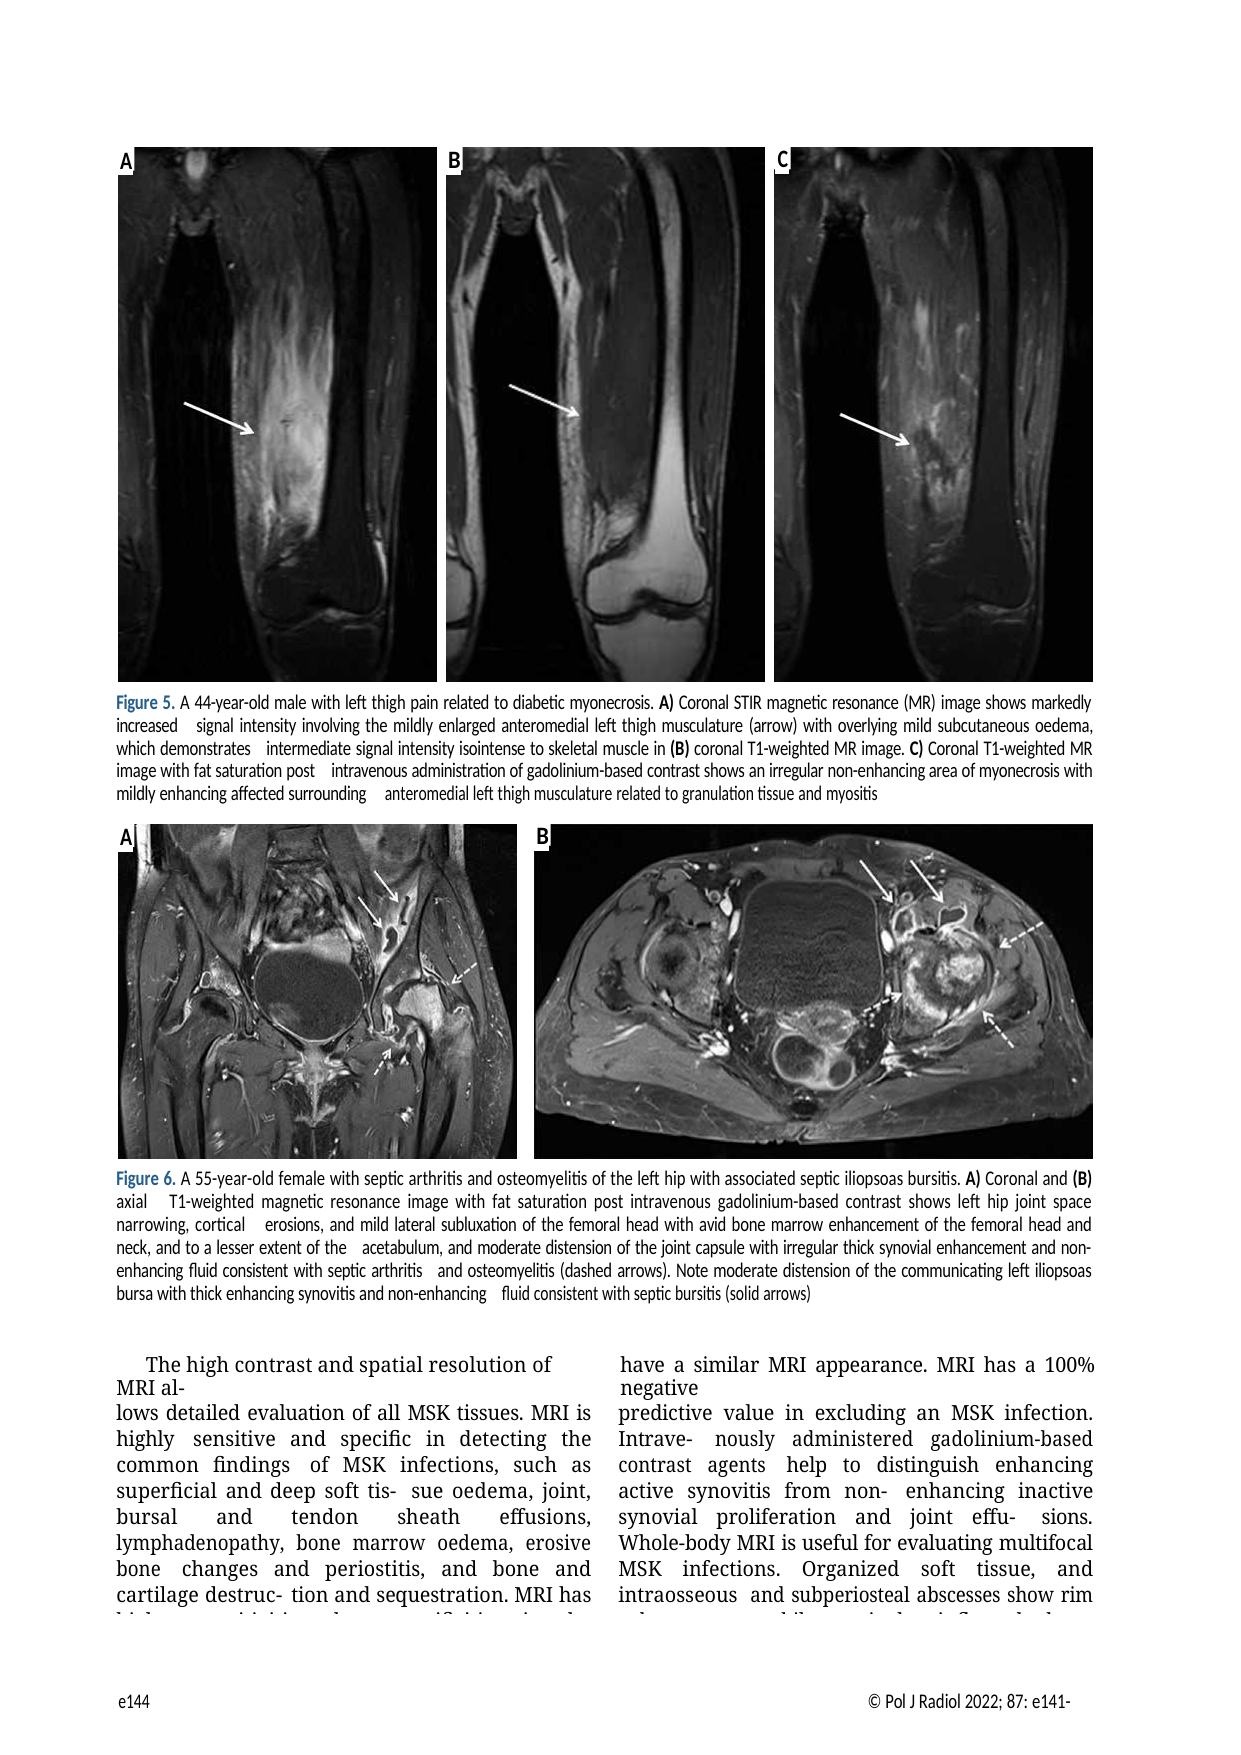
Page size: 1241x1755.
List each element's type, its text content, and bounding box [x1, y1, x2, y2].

text © Pol J Radiol 2022; 87: e141-e162 [867, 1689, 1094, 1714]
text e144 [118, 1689, 152, 1714]
text The high contrast and spatial resolution of MRI al- [116, 1354, 593, 1399]
text B [536, 821, 549, 850]
text have a similar MRI appearance. MRI has a 100% negative [620, 1354, 1095, 1399]
text A [120, 146, 133, 175]
text A [120, 823, 133, 851]
text Figure 5. A 44-year-old male with left thigh pain related to diabetic myonecrosis. A) Coronal STIR magnetic resonance (MR) image shows markedly increased signal intensity involving the mildly enlarged anteromedial left thigh musculature (arrow) with overlying mild subcutaneous oedema, which demonstrates intermediate signal intensity isointense to skeletal muscle in (B) coronal T1-weighted MR image. C) Coronal T1-weighted MR image with fat saturation post intravenous administration of gadolinium-based contrast shows an irregular non-enhancing area of myonecrosis with mildly enhancing affected surrounding anteromedial left thigh musculature related to granulation tissue and myositis [116, 691, 1093, 805]
text C [777, 145, 789, 173]
text predictive value in excluding an MSK infection. Intrave- nously administered gadolinium-based contrast agents help to distinguish enhancing active synovitis from non- enhancing inactive synovial proliferation and joint effu- sions. Whole-body MRI is useful for evaluating multifocal MSK infections. Organized soft tissue, and intraosseous and subperiosteal abscesses show rim enhancement, while actively inflamed bone marrow, periostitis, and various superficial and deep soft tissues show diffuse or heteroge- [618, 1399, 1093, 1614]
text Figure 6. A 55-year-old female with septic arthritis and osteomyelitis of the left hip with associated septic iliopsoas bursitis. A) Coronal and (B) axial T1-weighted magnetic resonance image with fat saturation post intravenous gadolinium-based contrast shows left hip joint space narrowing, cortical erosions, and mild lateral subluxation of the femoral head with avid bone marrow enhancement of the femoral head and neck, and to a lesser extent of the acetabulum, and moderate distension of the joint capsule with irregular thick synovial enhancement and non-enhancing fluid consistent with septic arthritis and osteomyelitis (dashed arrows). Note moderate distension of the communicating left iliopsoas bursa with thick enhancing synovitis and non-enhancing fluid consistent with septic bursitis (solid arrows) [116, 1167, 1093, 1305]
text B [448, 146, 461, 174]
text lows detailed evaluation of all MSK tissues. MRI is highly sensitive and specific in detecting the common findings of MSK infections, such as superficial and deep soft tis- sue oedema, joint, bursal and tendon sheath effusions, lymphadenopathy, bone marrow oedema, erosive bone changes and periostitis, and bone and cartilage destruc- tion and sequestration. MRI has higher sensitivities than specificities in the evaluation of MSK infections, because several inflammatory conditions and neoplasms may [116, 1399, 591, 1614]
